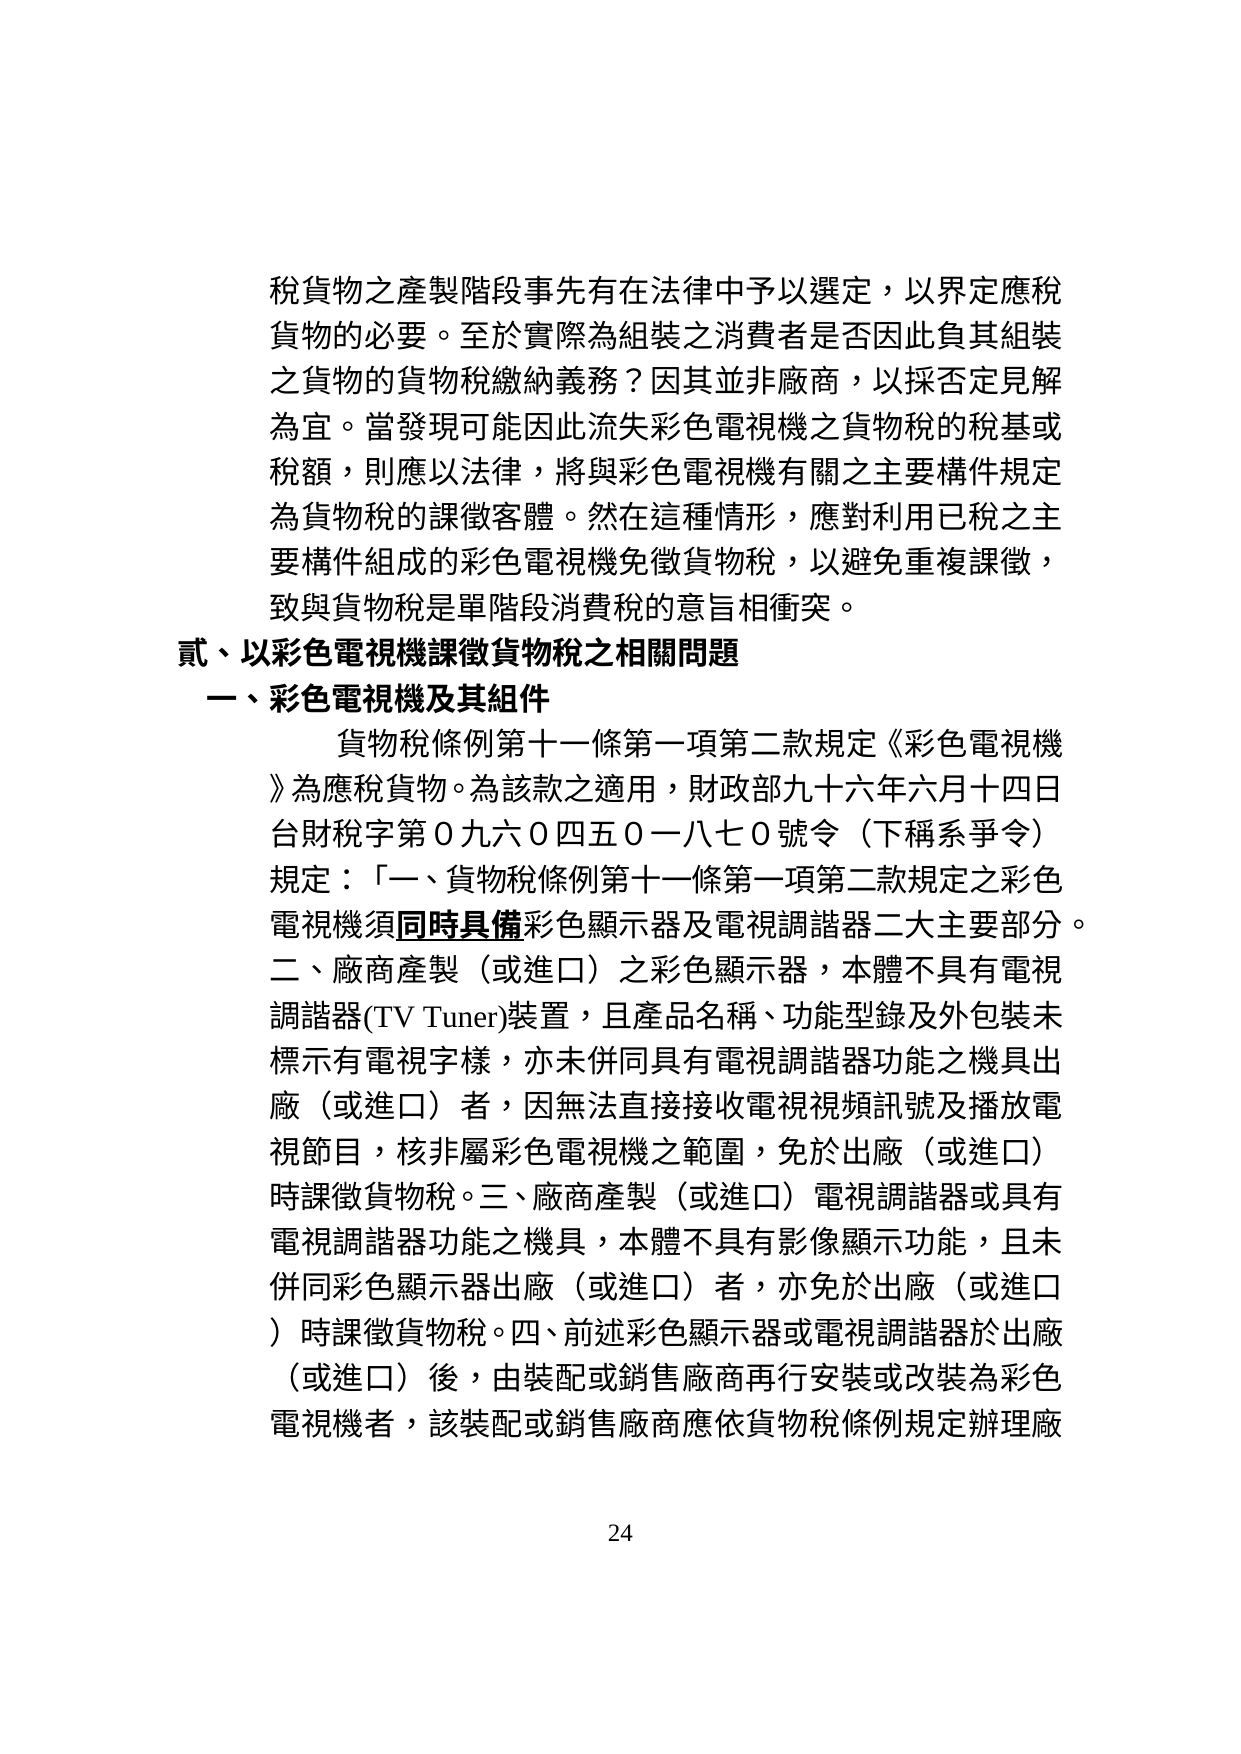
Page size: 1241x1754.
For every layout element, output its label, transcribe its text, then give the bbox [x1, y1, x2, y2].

text 貨物稅條例第十一條第一項第二款規定《彩色電視機》為應稅貨物。為該款之適用，財政部九十六年六月十四日台財稅字第０九六０四五０一八七０號令（下稱系爭令）規定：「一、貨物稅條例第十一條第一項第二款規定之彩色電視機須同時具備彩色顯示器及電視調諧器二大主要部分。二、廠商產製（或進口）之彩色顯示器，本體不具有電視調諧器(TV Tuner)裝置，且產品名稱、功能型錄及外包裝未標示有電視字樣，亦未併同具有電視調諧器功能之機具出廠（或進口）者，因無法直接接收電視視頻訊號及播放電視節目，核非屬彩色電視機之範圍，免於出廠（或進口）時課徵貨物稅。三、廠商產製（或進口）電視調諧器或具有電視調諧器功能之機具，本體不具有影像顯示功能，且未併同彩色顯示器出廠（或進口）者，亦免於出廠（或進口）時課徵貨物稅。四、前述彩色顯示器或電視調諧器於出廠（或進口）後，由裝配或銷售廠商再行安裝或改裝為彩色電視機者，該裝配或銷售廠商應依貨物稅條例規定辦理廠商登記及產品登記，並按整具彩色電視機之銷售價格計算完稅價格報繳貨物稅。……」此即本號解釋之系爭令。 [269, 719, 1063, 1444]
text 一、彩色電視機及其組件 [206, 674, 1063, 719]
text 貨物稅條例第十一條第一項第二款選定以《彩色電視機》為應稅貨物。《彩色電視機》主要由《彩色顯示器》及《電視調諧器》組裝而成。互相分離之影像彩色顯示器及電視調諧器並無電視之收視功能。是故，除貨物稅條例另有明文規定外，並不因彩色電視機是應稅貨物，而使彩色顯示器及電視調諧器在其組裝為彩色電視機前，亦成為應稅貨物。銷售者將之組裝在一起，使其具備彩色電視機之功能，而後銷售，應以該銷售者，而非彩色顯示器及電視調諧器之製造商為該彩色電視機之產製廠商，從而將之認定為該彩色電視機之貨物稅的納稅義務人。彩色顯示器及電視調諧器之製造商可預見其產製之影像顯示器及電視調諧器的購買者，可能將之組裝為彩色電視機者，是否因此成為該彩色電視機之產製者？鑑於貨物稅為單階段之消費稅，其應稅貨物之產製階段事先有在法律中予以選定，以界定應稅貨物的必要。至於實際為組裝之消費者是否因此負其組裝之貨物的貨物稅繳納義務？因其並非廠商，以採否定見解為宜。當發現可能因此流失彩色電視機之貨物稅的稅基或稅額，則應以法律，將與彩色電視機有關之主要構件規定為貨物稅的課徵客體。然在這種情形，應對利用已稅之主要構件組成的彩色電視機免徵貨物稅，以避免重複課徵，致與貨物稅是單階段消費稅的意旨相衝突。 [269, 266, 1063, 628]
text 貳、以彩色電視機課徵貨物稅之相關問題 [177, 628, 1063, 674]
